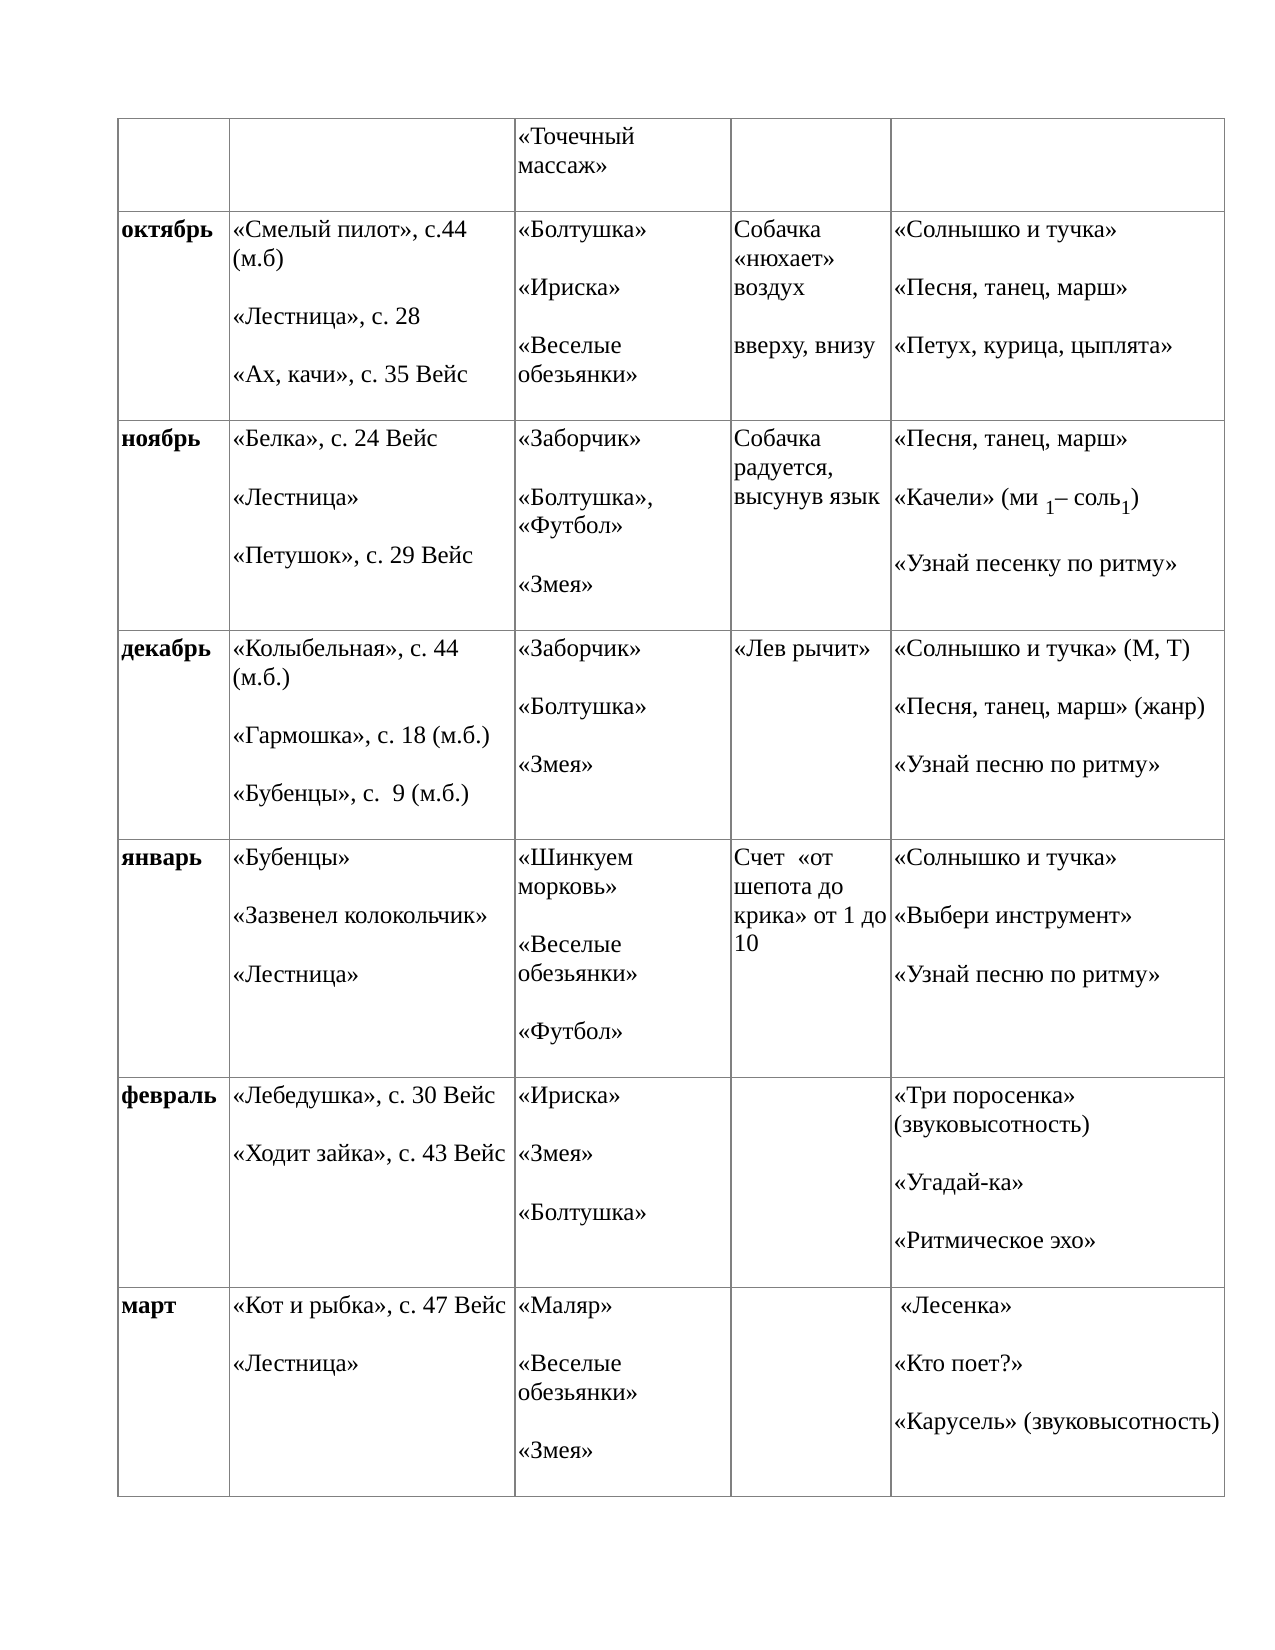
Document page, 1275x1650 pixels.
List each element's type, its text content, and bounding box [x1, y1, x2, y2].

table_cell «Песня, танец, марш» «Качели» (ми 1– соль1) «Узнай песенку по ритму» [892, 421, 1224, 630]
table_cell февраль [119, 1078, 229, 1287]
table_cell январь [119, 840, 229, 1077]
table_cell [732, 1288, 890, 1496]
table_cell [119, 119, 229, 211]
table_cell Счет «от шепота до крика» от 1 до 10 [732, 840, 890, 1077]
table_cell март [119, 1288, 229, 1496]
table_cell Собачка «нюхает» воздух вверху, внизу [732, 212, 890, 420]
table_cell «Лесенка» «Кто поет?» «Карусель» (звуковысотность) [892, 1288, 1224, 1496]
table_cell «Солнышко и тучка» «Песня, танец, марш» «Петух, курица, цыплята» [892, 212, 1224, 420]
table_cell [732, 1078, 890, 1287]
table_cell «Лев рычит» [732, 631, 890, 839]
table_cell [230, 119, 514, 211]
table_cell «Солнышко и тучка» «Выбери инструмент» «Узнай песню по ритму» [892, 840, 1224, 1077]
table_cell «Болтушка» «Ириска» «Веселые обезьянки» [516, 212, 730, 420]
table_cell [732, 119, 890, 211]
table_cell «Точечный массаж» [516, 119, 730, 211]
table_cell [892, 119, 1224, 211]
table_cell «Кот и рыбка», с. 47 Вейс «Лестница» [230, 1288, 514, 1496]
table_cell «Заборчик» «Болтушка», «Футбол» «Змея» [516, 421, 730, 630]
table_cell «Три поросенка» (звуковысотность) «Угадай-ка» «Ритмическое эхо» [892, 1078, 1224, 1287]
table_cell «Маляр» «Веселые обезьянки» «Змея» [516, 1288, 730, 1496]
table_cell «Колыбельная», с. 44 (м.б.) «Гармошка», с. 18 (м.б.) «Бубенцы», с. 9 (м.б.) [230, 631, 514, 839]
table_cell Собачка радуется, высунув язык [732, 421, 890, 630]
table_cell «Смелый пилот», с.44 (м.б) «Лестница», с. 28 «Ах, качи», с. 35 Вейс [230, 212, 514, 420]
table_cell «Бубенцы» «Зазвенел колокольчик» «Лестница» [230, 840, 514, 1077]
table_cell «Ириска» «Змея» «Болтушка» [516, 1078, 730, 1287]
table_cell декабрь [119, 631, 229, 839]
table_cell «Заборчик» «Болтушка» «Змея» [516, 631, 730, 839]
table_cell ноябрь [119, 421, 229, 630]
table_cell «Лебедушка», с. 30 Вейс «Ходит зайка», с. 43 Вейс [230, 1078, 514, 1287]
table_cell «Белка», с. 24 Вейс «Лестница» «Петушок», с. 29 Вейс [230, 421, 514, 630]
table_cell «Шинкуем морковь» «Веселые обезьянки» «Футбол» [516, 840, 730, 1077]
table_cell «Солнышко и тучка» (М, Т) «Песня, танец, марш» (жанр) «Узнай песню по ритму» [892, 631, 1224, 839]
table_cell октябрь [119, 212, 229, 420]
